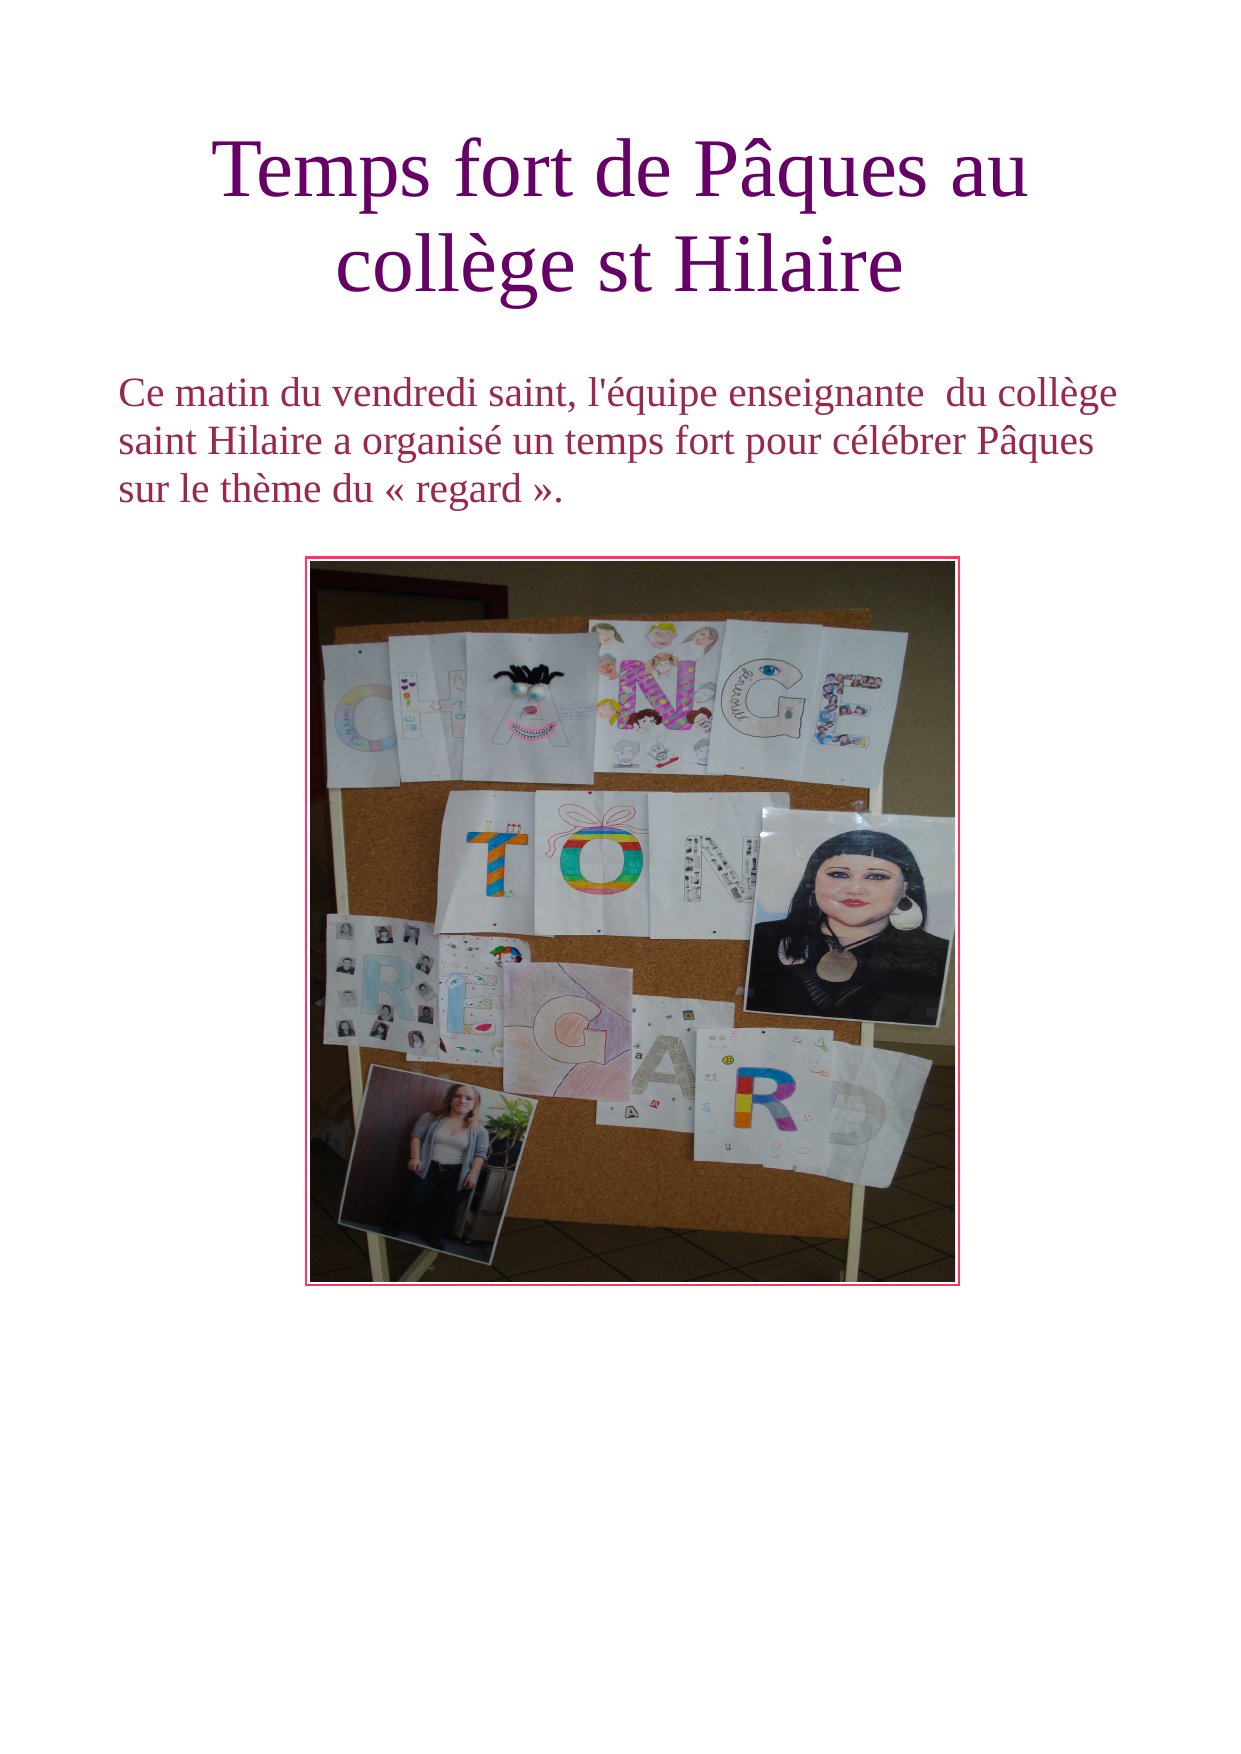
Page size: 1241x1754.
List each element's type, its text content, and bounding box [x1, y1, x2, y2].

text Ce matin du vendredi saint, l'équipe enseignante du collège saint Hilaire a organisé un temps fort pour célébrer Pâques sur le thème du « regard ». [118, 367, 1122, 511]
text Temps fort de Pâques au collège st Hilaire [118, 118, 1122, 310]
picture [310, 561, 956, 1282]
